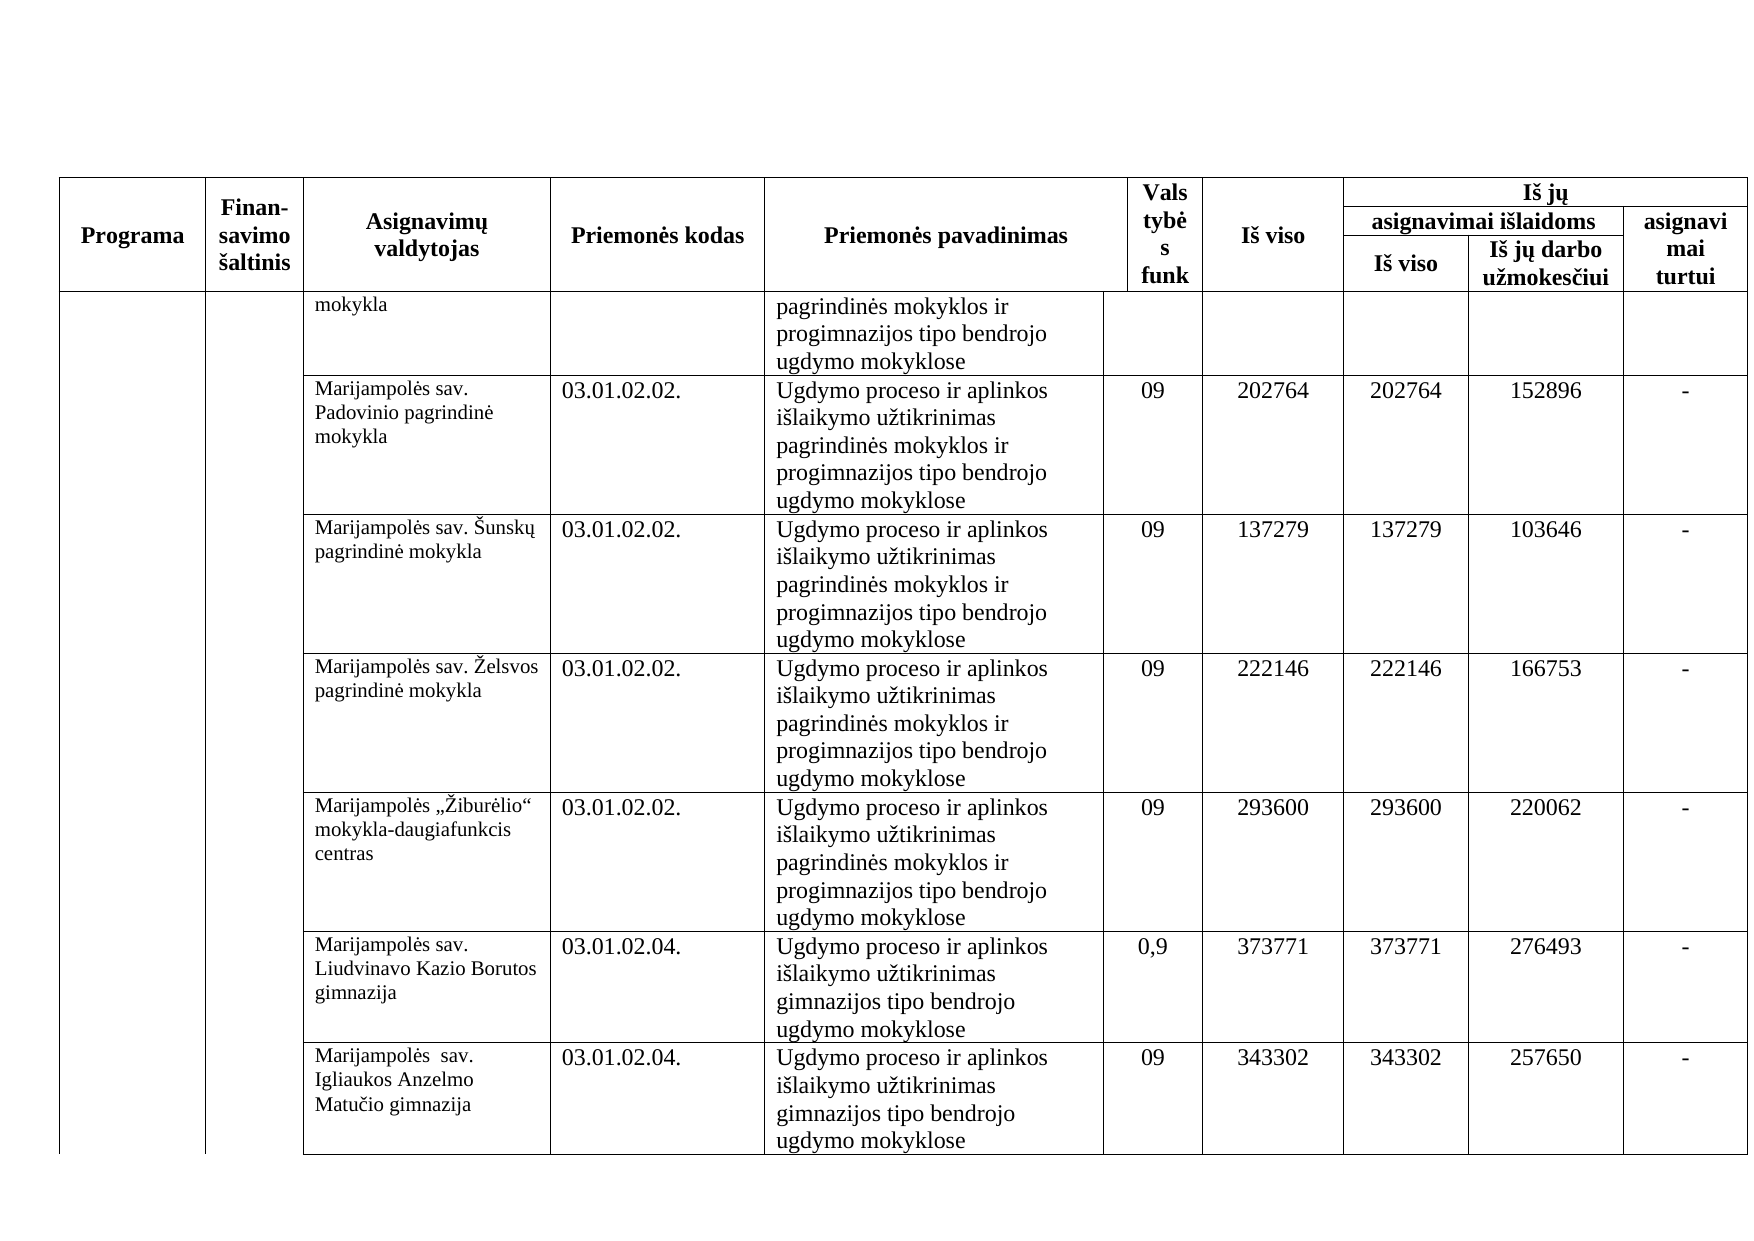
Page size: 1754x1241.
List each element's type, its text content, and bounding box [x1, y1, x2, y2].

table_cell Ugdymo proceso ir aplinkos išlaikymo užtikrinimas gimnazijos tipo bendrojo ugdymo mokyklose [765, 1043, 1103, 1154]
table_cell 202764 [1344, 376, 1468, 514]
table_cell asignavimai išlaidoms [1344, 207, 1623, 234]
table_cell 152896 [1469, 376, 1623, 514]
table_cell 276493 [1469, 932, 1623, 1042]
table_cell Iš viso [1344, 236, 1468, 291]
table_cell [206, 1042, 303, 1154]
table_cell 220062 [1469, 793, 1623, 931]
table_cell [60, 375, 205, 514]
table_cell 293600 [1203, 793, 1343, 931]
table_cell 09 [1104, 654, 1202, 792]
table_cell [1469, 292, 1623, 374]
table_cell 222146 [1344, 654, 1468, 792]
table_cell [1748, 1042, 1754, 1154]
table_cell 103646 [1469, 515, 1623, 653]
table_cell 373771 [1344, 932, 1468, 1042]
table_cell - [1624, 1043, 1747, 1154]
table_cell 343302 [1203, 1043, 1343, 1154]
table_cell [551, 292, 764, 374]
table_cell - [1624, 793, 1747, 931]
table_cell Ugdymo proceso ir aplinkos išlaikymo užtikrinimas pagrindinės mokyklos ir progimnazijos tipo bendrojo ugdymo mokyklose [765, 793, 1103, 931]
table_header Programa [60, 178, 205, 291]
table_cell 257650 [1469, 1043, 1623, 1154]
table_cell 137279 [1344, 515, 1468, 653]
table_cell [206, 292, 303, 374]
table_cell Iš jų darbo užmokesčiui [1469, 236, 1623, 291]
table_cell [1748, 291, 1754, 374]
table_cell 09 [1104, 515, 1202, 653]
table_cell [1203, 292, 1343, 374]
table_cell 0,9 [1104, 932, 1202, 1042]
table_cell [60, 292, 205, 374]
table_cell [1344, 292, 1468, 374]
table_cell pagrindinės mokyklos ir progimnazijos tipo bendrojo ugdymo mokyklose [765, 292, 1103, 374]
table_cell 222146 [1203, 654, 1343, 792]
table_cell - [1624, 654, 1747, 792]
table_header Finan-savimo šaltinis [206, 178, 303, 291]
table_cell - [1624, 376, 1747, 514]
table_cell 03.01.02.04. [551, 932, 764, 1042]
table_cell [60, 792, 205, 931]
table_cell 09 [1104, 793, 1202, 931]
table_cell 03.01.02.02. [551, 654, 764, 792]
table_cell - [1624, 292, 1747, 374]
table_cell Ugdymo proceso ir aplinkos išlaikymo užtikrinimas pagrindinės mokyklos ir progimnazijos tipo bendrojo ugdymo mokyklose [765, 654, 1103, 792]
table_cell [206, 514, 303, 653]
table_cell [60, 653, 205, 792]
table_header Iš viso [1203, 178, 1343, 291]
table_cell Ugdymo proceso ir aplinkos išlaikymo užtikrinimas pagrindinės mokyklos ir progimnazijos tipo bendrojo ugdymo mokyklose [765, 515, 1103, 653]
table_cell 166753 [1469, 654, 1623, 792]
table_header Priemonės pavadinimas [765, 178, 1127, 291]
table_cell Marijampolės sav. Padovinio pagrindinė mokykla [304, 376, 550, 514]
table_cell [1748, 235, 1754, 291]
table_cell mokykla [304, 292, 550, 374]
table_cell Ugdymo proceso ir aplinkos išlaikymo užtikrinimas gimnazijos tipo bendrojo ugdymo mokyklose [765, 932, 1103, 1042]
table_header [1748, 177, 1754, 206]
table_cell 03.01.02.02. [551, 793, 764, 931]
table_cell [1748, 931, 1754, 1042]
table_cell [60, 931, 205, 1042]
table_cell 03.01.02.02. [551, 376, 764, 514]
table_cell 343302 [1344, 1043, 1468, 1154]
table_cell asignavimai turtui įsigyti [1624, 207, 1747, 291]
table_cell Marijampolės sav. Šunskų pagrindinė mokykla [304, 515, 550, 653]
table_header Asignavimų valdytojas [304, 178, 550, 291]
table_cell Marijampolės sav. Liudvinavo Kazio Borutos gimnazija [304, 932, 550, 1042]
table_cell Marijampolės sav. Igliaukos Anzelmo Matučio gimnazija [304, 1043, 550, 1154]
table_cell [1748, 375, 1754, 514]
table_cell [60, 514, 205, 653]
table_cell 09 [1104, 376, 1202, 514]
table_cell Marijampolės „Žiburėlio“ mokykla-daugiafunkcis centras [304, 793, 550, 931]
table_cell [1748, 653, 1754, 792]
table_cell [1748, 206, 1754, 234]
table_cell [1748, 792, 1754, 931]
table_cell 293600 [1344, 793, 1468, 931]
table_cell - [1624, 515, 1747, 653]
table_cell 202764 [1203, 376, 1343, 514]
table_cell [206, 653, 303, 792]
table_cell Ugdymo proceso ir aplinkos išlaikymo užtikrinimas pagrindinės mokyklos ir progimnazijos tipo bendrojo ugdymo mokyklose [765, 376, 1103, 514]
table_cell [206, 792, 303, 931]
table_cell 03.01.02.02. [551, 515, 764, 653]
table_cell 09 [1104, 1043, 1202, 1154]
table_cell - [1624, 932, 1747, 1042]
table_cell 03.01.02.04. [551, 1043, 764, 1154]
table_cell Marijampolės sav. Želsvos pagrindinė mokykla [304, 654, 550, 792]
table_header Valstybės funkcija [1128, 178, 1202, 291]
table_cell 373771 [1203, 932, 1343, 1042]
table_header Iš jų [1344, 178, 1747, 206]
table_cell 137279 [1203, 515, 1343, 653]
table_cell [206, 375, 303, 514]
table_cell 09 [1104, 292, 1202, 374]
table_cell [206, 931, 303, 1042]
table_cell [1748, 514, 1754, 653]
table_cell [60, 1042, 205, 1154]
table_header Priemonės kodas [551, 178, 764, 291]
